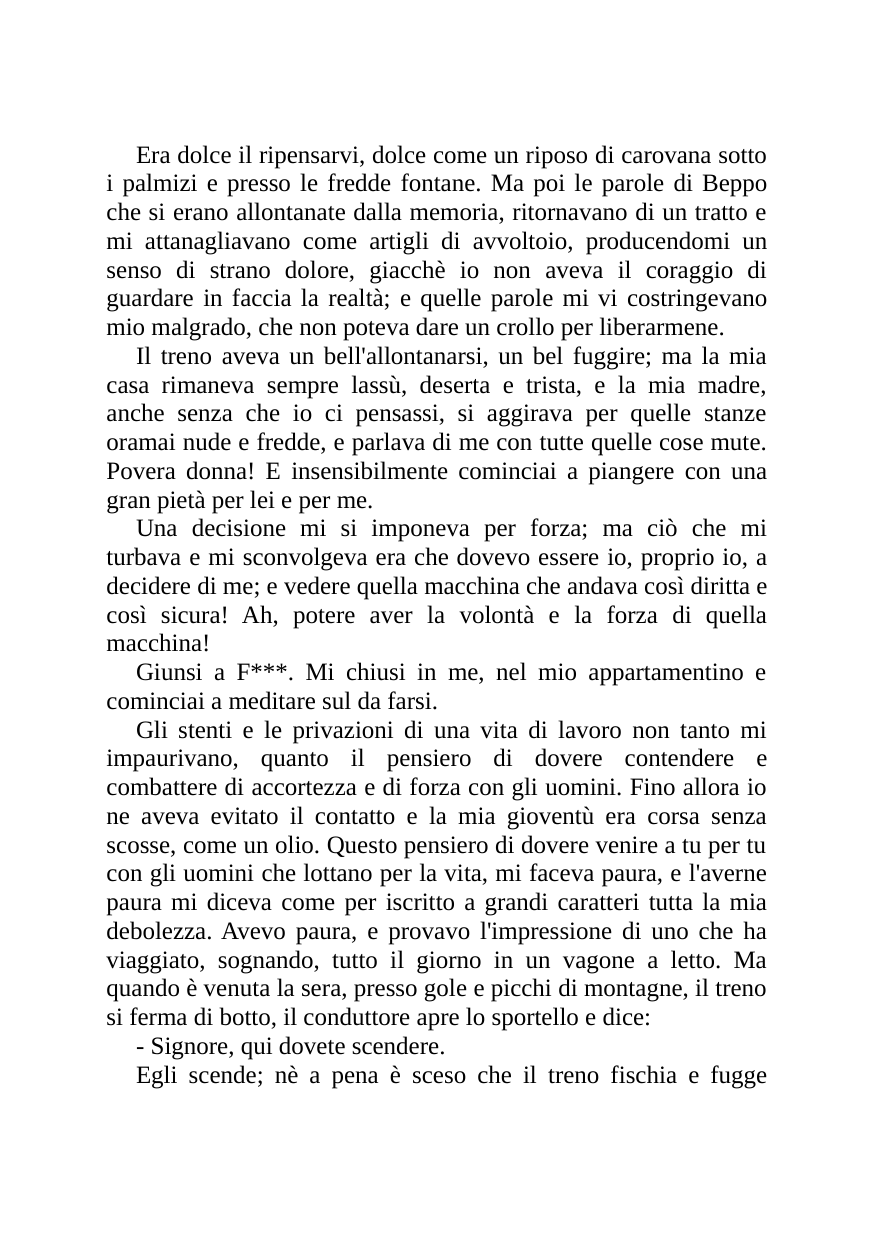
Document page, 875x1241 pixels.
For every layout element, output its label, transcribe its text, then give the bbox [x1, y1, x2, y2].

text Il treno aveva un bell'allontanarsi, un bel fuggire; ma la mia casa rimaneva sempre lassù, deserta e trista, e la mia madre, anche senza che io ci pensassi, si aggirava per quelle stanze oramai nude e fredde, e parlava di me con tutte quelle cose mute. Povera donna! E insensibilmente cominciai a piangere con una gran pietà per lei e per me. [106, 341, 768, 513]
text Una decisione mi si imponeva per forza; ma ciò che mi turbava e mi sconvolgeva era che dovevo essere io, proprio io, a decidere di me; e vedere quella macchina che andava così diritta e così sicura! Ah, potere aver la volontà e la forza di quella macchina! [106, 513, 768, 657]
text Egli scende; nè a pena è sceso che il treno fischia e fugge [106, 1060, 768, 1088]
text - Signore, qui dovete scendere. [106, 1031, 768, 1060]
text Giunsi a F***. Mi chiusi in me, nel mio appartamentino e cominciai a meditare sul da farsi. [106, 657, 768, 715]
text Gli stenti e le privazioni di una vita di lavoro non tanto mi impaurivano, quanto il pensiero di dovere contendere e combattere di accortezza e di forza con gli uomini. Fino allora io ne aveva evitato il contatto e la mia gioventù era corsa senza scosse, come un olio. Questo pensiero di dovere venire a tu per tu con gli uomini che lottano per la vita, mi faceva paura, e l'averne paura mi diceva come per iscritto a grandi caratteri tutta la mia debolezza. Avevo paura, e provavo l'impressione di uno che ha viaggiato, sognando, tutto il giorno in un vagone a letto. Ma quando è venuta la sera, presso gole e picchi di montagne, il treno si ferma di botto, il conduttore apre lo sportello e dice: [106, 715, 768, 1031]
text Era dolce il ripensarvi, dolce come un riposo di carovana sotto i palmizi e presso le fredde fontane. Ma poi le parole di Beppo che si erano allontanate dalla memoria, ritornavano di un tratto e mi attanagliavano come artigli di avvoltoio, producendomi un senso di strano dolore, giacchè io non aveva il coraggio di guardare in faccia la realtà; e quelle parole mi vi costringevano mio malgrado, che non poteva dare un crollo per liberarmene. [106, 140, 768, 341]
